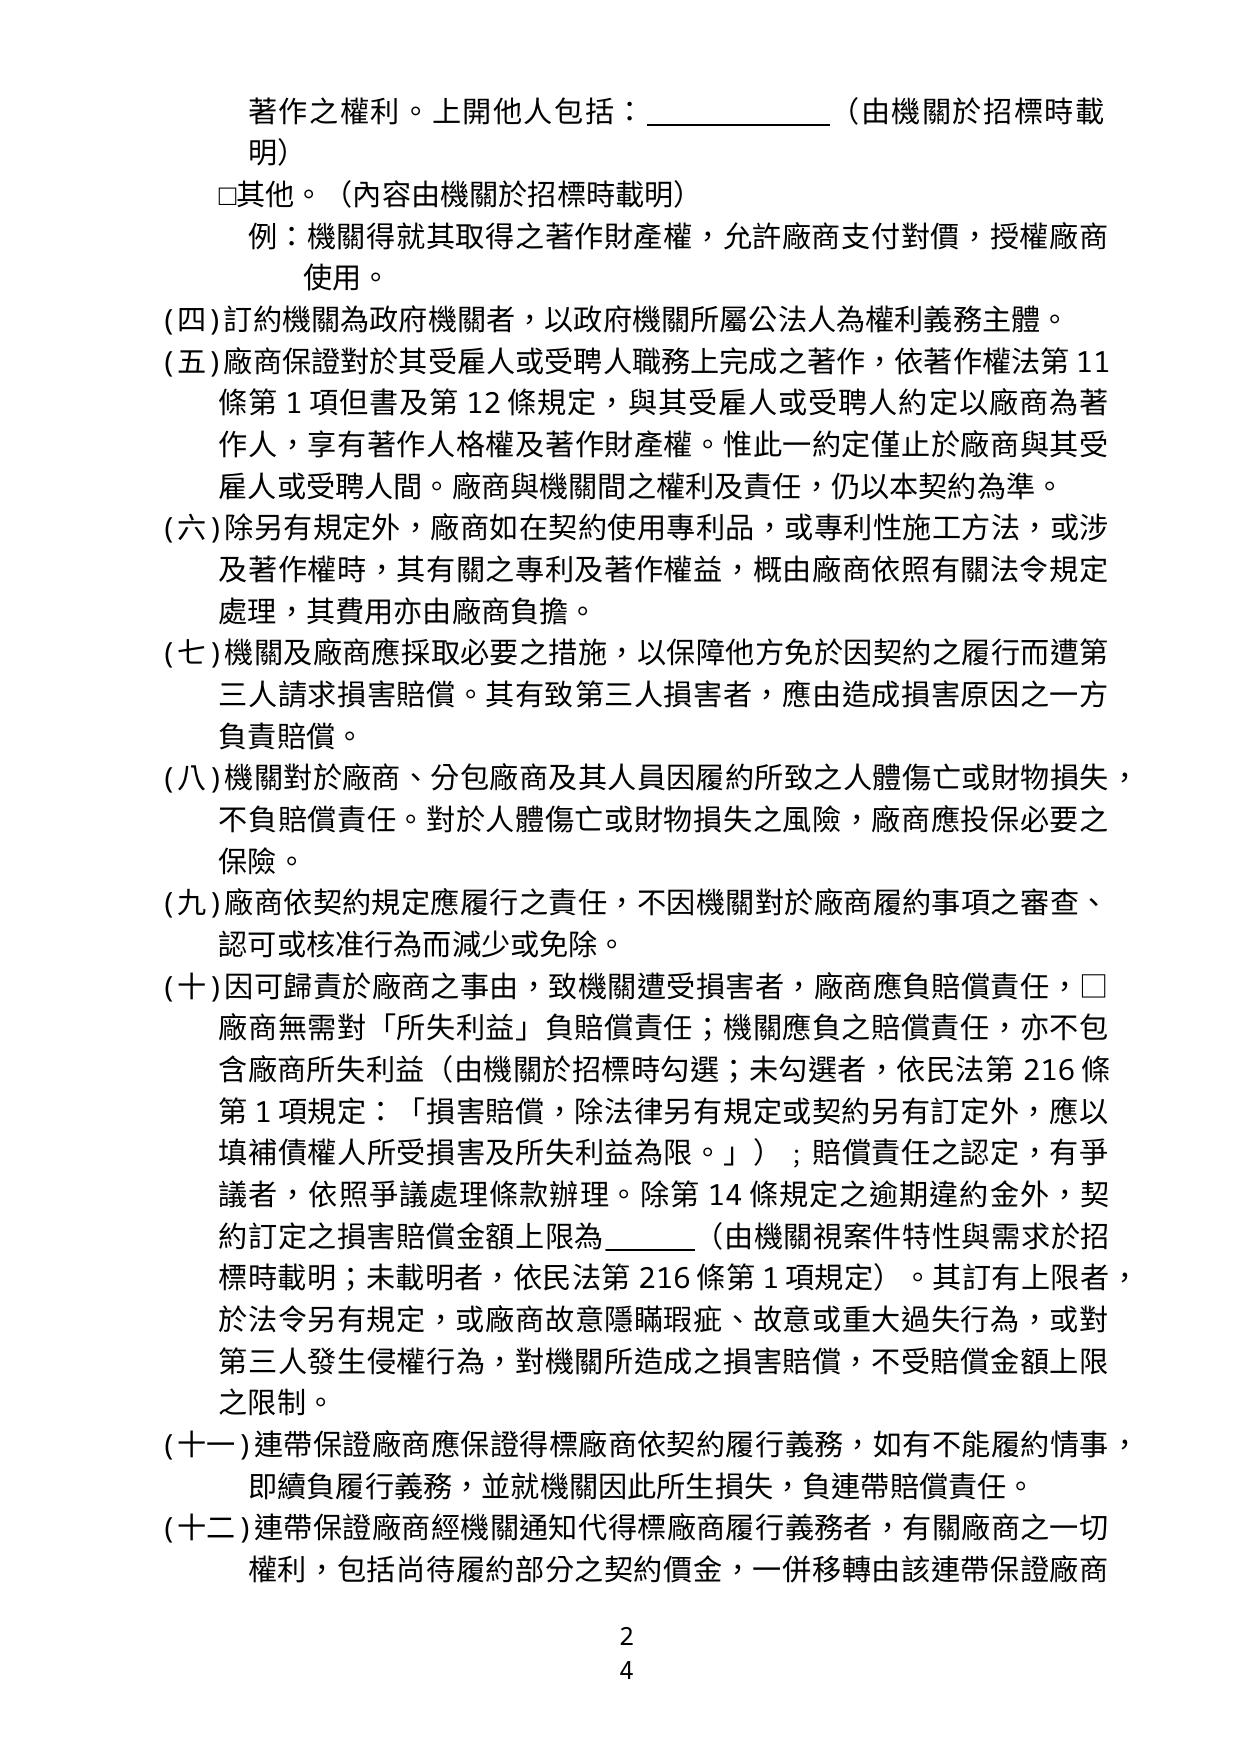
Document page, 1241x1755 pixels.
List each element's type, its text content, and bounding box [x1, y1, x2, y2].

text (十二)連帶保證廠商經機關通知代得標廠商履行義務者，有關廠商之一切權利，包括尚待履約部分之契約價金，一併移轉由該連帶保證廠商 [159, 1505, 1110, 1589]
text (四)訂約機關為政府機關者，以政府機關所屬公法人為權利義務主體。 [159, 297, 1110, 339]
text 例：機關得就其取得之著作財產權，允許廠商支付對價，授權廠商使用。 [248, 214, 1110, 297]
text (十)因可歸責於廠商之事由，致機關遭受損害者，廠商應負賠償責任，□廠商無需對「所失利益」負賠償責任；機關應負之賠償責任，亦不包含廠商所失利益（由機關於招標時勾選；未勾選者，依民法第216條第1項規定：「損害賠償，除法律另有規定或契約另有訂定外，應以填補債權人所受損害及所失利益為限。」）﹔賠償責任之認定，有爭議者，依照爭議處理條款辦理。除第14條規定之逾期違約金外，契約訂定之損害賠償金額上限為＿＿＿（由機關視案件特性與需求於招標時載明；未載明者，依民法第216條第1項規定）。其訂有上限者，於法令另有規定，或廠商故意隱瞞瑕疵、故意或重大過失行為，或對第三人發生侵權行為，對機關所造成之損害賠償，不受賠償金額上限之限制。 [159, 964, 1110, 1422]
text (五)廠商保證對於其受雇人或受聘人職務上完成之著作，依著作權法第11條第1項但書及第12條規定，與其受雇人或受聘人約定以廠商為著作人，享有著作人格權及著作財產權。惟此一約定僅止於廠商與其受雇人或受聘人間。廠商與機關間之權利及責任，仍以本契約為準。 [159, 339, 1110, 505]
text (九)廠商依契約規定應履行之責任，不因機關對於廠商履約事項之審查、認可或核准行為而減少或免除。 [159, 880, 1110, 964]
text 著作之權利。上開他人包括： （由機關於招標時載明） [218, 89, 1104, 172]
text (八)機關對於廠商、分包廠商及其人員因履約所致之人體傷亡或財物損失，不負賠償責任。對於人體傷亡或財物損失之風險，廠商應投保必要之保險。 [159, 755, 1110, 880]
text (七)機關及廠商應採取必要之措施，以保障他方免於因契約之履行而遭第三人請求損害賠償。其有致第三人損害者，應由造成損害原因之一方負責賠償。 [159, 630, 1110, 755]
text □其他。（內容由機關於招標時載明） [218, 172, 1104, 214]
text (十一)連帶保證廠商應保證得標廠商依契約履行義務，如有不能履約情事，即續負履行義務，並就機關因此所生損失，負連帶賠償責任。 [159, 1422, 1110, 1505]
text (六)除另有規定外，廠商如在契約使用專利品，或專利性施工方法，或涉及著作權時，其有關之專利及著作權益，概由廠商依照有關法令規定處理，其費用亦由廠商負擔。 [159, 505, 1110, 630]
